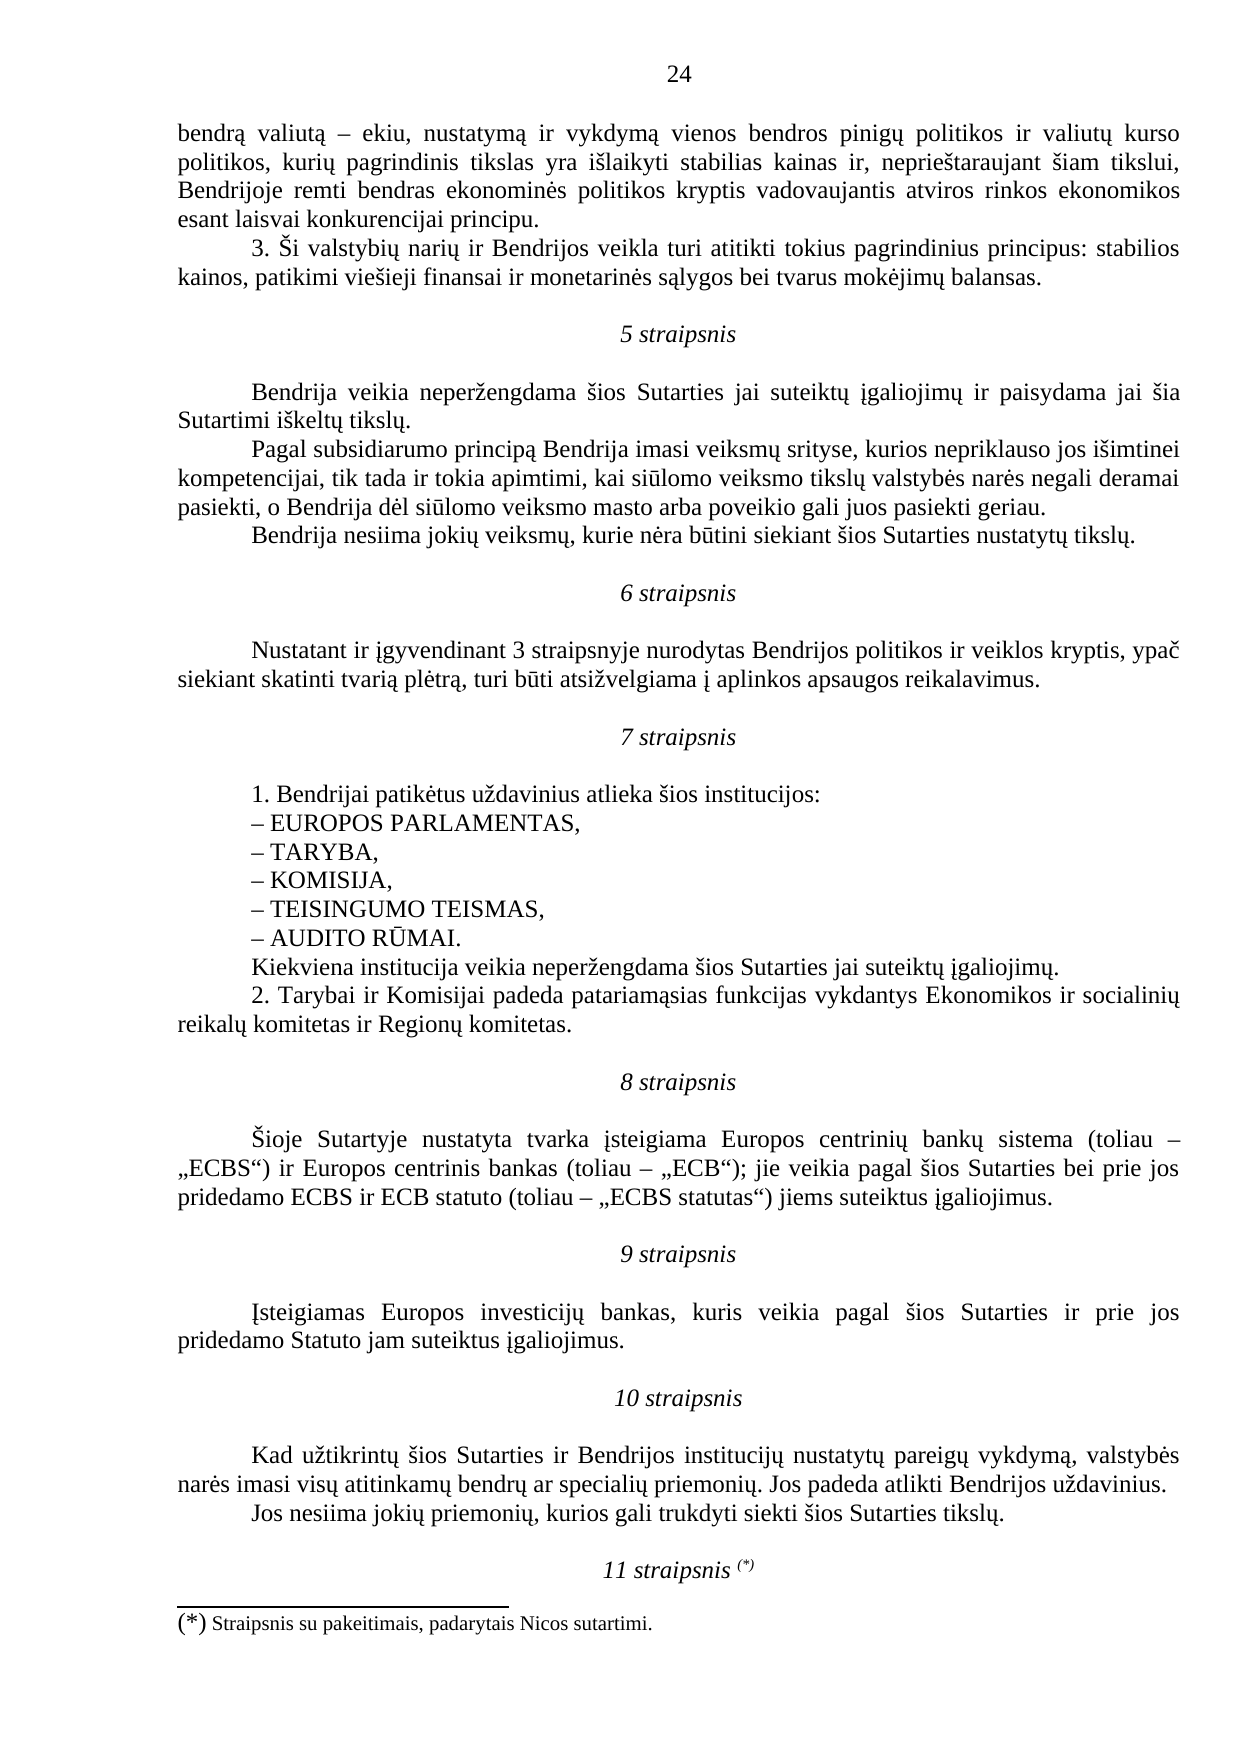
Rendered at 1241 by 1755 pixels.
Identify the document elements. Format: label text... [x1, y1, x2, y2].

text – AUDITO RŪMAI. [177, 923, 1181, 952]
text 11 straipsnis [177, 1556, 1181, 1584]
text Kiekviena institucija veikia neperžengdama šios Sutarties jai suteiktų įgaliojimų. [177, 952, 1181, 981]
text 1. Bendrijai patikėtus uždavinius atlieka šios institucijos: [177, 779, 1181, 808]
text 2. Tarybai ir Komisijai padeda patariamąsias funkcijas vykdantys Ekonomikos ir socialinių reikalų komitetas ir Regionų komitetas. [177, 981, 1181, 1038]
text – TEISINGUMO TEISMAS, [177, 894, 1181, 923]
text – EUROPOS PARLAMENTAS, [177, 808, 1181, 837]
text Nustatant ir įgyvendinant 3 straipsnyje nurodytas Bendrijos politikos ir veiklos kryptis, ypač siekiant skatinti tvarią plėtrą, turi būti atsižvelgiama į aplinkos apsaugos reikalavimus. [177, 636, 1181, 693]
text 6 straipsnis [177, 578, 1181, 607]
text Bendrija veikia neperžengdama šios Sutarties jai suteiktų įgaliojimų ir paisydama jai šia Sutartimi iškeltų tikslų. [177, 377, 1181, 434]
text Šioje Sutartyje nustatyta tvarka įsteigiama Europos centrinių bankų sistema (toliau – „ECBS“) ir Europos centrinis bankas (toliau – „ECB“); jie veikia pagal šios Sutarties bei prie jos pridedamo ECBS ir ECB statuto (toliau – „ECBS statutas“) jiems suteiktus įgaliojimus. [177, 1124, 1181, 1211]
text bendrą valiutą – ekiu, nustatymą ir vykdymą vienos bendros pinigų politikos ir valiutų kurso politikos, kurių pagrindinis tikslas yra išlaikyti stabilias kainas ir, neprieštaraujant šiam tikslui, Bendrijoje remti bendras ekonominės politikos kryptis vadovaujantis atviros rinkos ekonomikos esant laisvai konkurencijai principu. [177, 118, 1181, 233]
text – KOMISIJA, [177, 866, 1181, 894]
text Bendrija nesiima jokių veiksmų, kurie nėra būtini siekiant šios Sutarties nustatytų tikslų. [177, 521, 1181, 549]
text 3. Ši valstybių narių ir Bendrijos veikla turi atitikti tokius pagrindinius principus: stabilios kainos, patikimi viešieji finansai ir monetarinės sąlygos bei tvarus mokėjimų balansas. [177, 233, 1181, 291]
text 9 straipsnis [177, 1239, 1181, 1268]
text – TARYBA, [177, 837, 1181, 866]
text 10 straipsnis [177, 1383, 1181, 1412]
text 5 straipsnis [177, 319, 1181, 348]
text 7 straipsnis [177, 722, 1181, 751]
text Įsteigiamas Europos investicijų bankas, kuris veikia pagal šios Sutarties ir prie jos pridedamo Statuto jam suteiktus įgaliojimus. [177, 1297, 1181, 1354]
text 8 straipsnis [177, 1067, 1181, 1096]
text Pagal subsidiarumo principą Bendrija imasi veiksmų srityse, kurios nepriklauso jos išimtinei kompetencijai, tik tada ir tokia apimtimi, kai siūlomo veiksmo tikslų valstybės narės negali deramai pasiekti, o Bendrija dėl siūlomo veiksmo masto arba poveikio gali juos pasiekti geriau. [177, 434, 1181, 521]
text Kad užtikrintų šios Sutarties ir Bendrijos institucijų nustatytų pareigų vykdymą, valstybės narės imasi visų atitinkamų bendrų ar specialių priemonių. Jos padeda atlikti Bendrijos uždavinius. [177, 1441, 1181, 1498]
text Straipsnis su pakeitimais, padarytais Nicos sutartimi. [177, 1607, 1181, 1636]
text Jos nesiima jokių priemonių, kurios gali trukdyti siekti šios Sutarties tikslų. [177, 1498, 1181, 1527]
